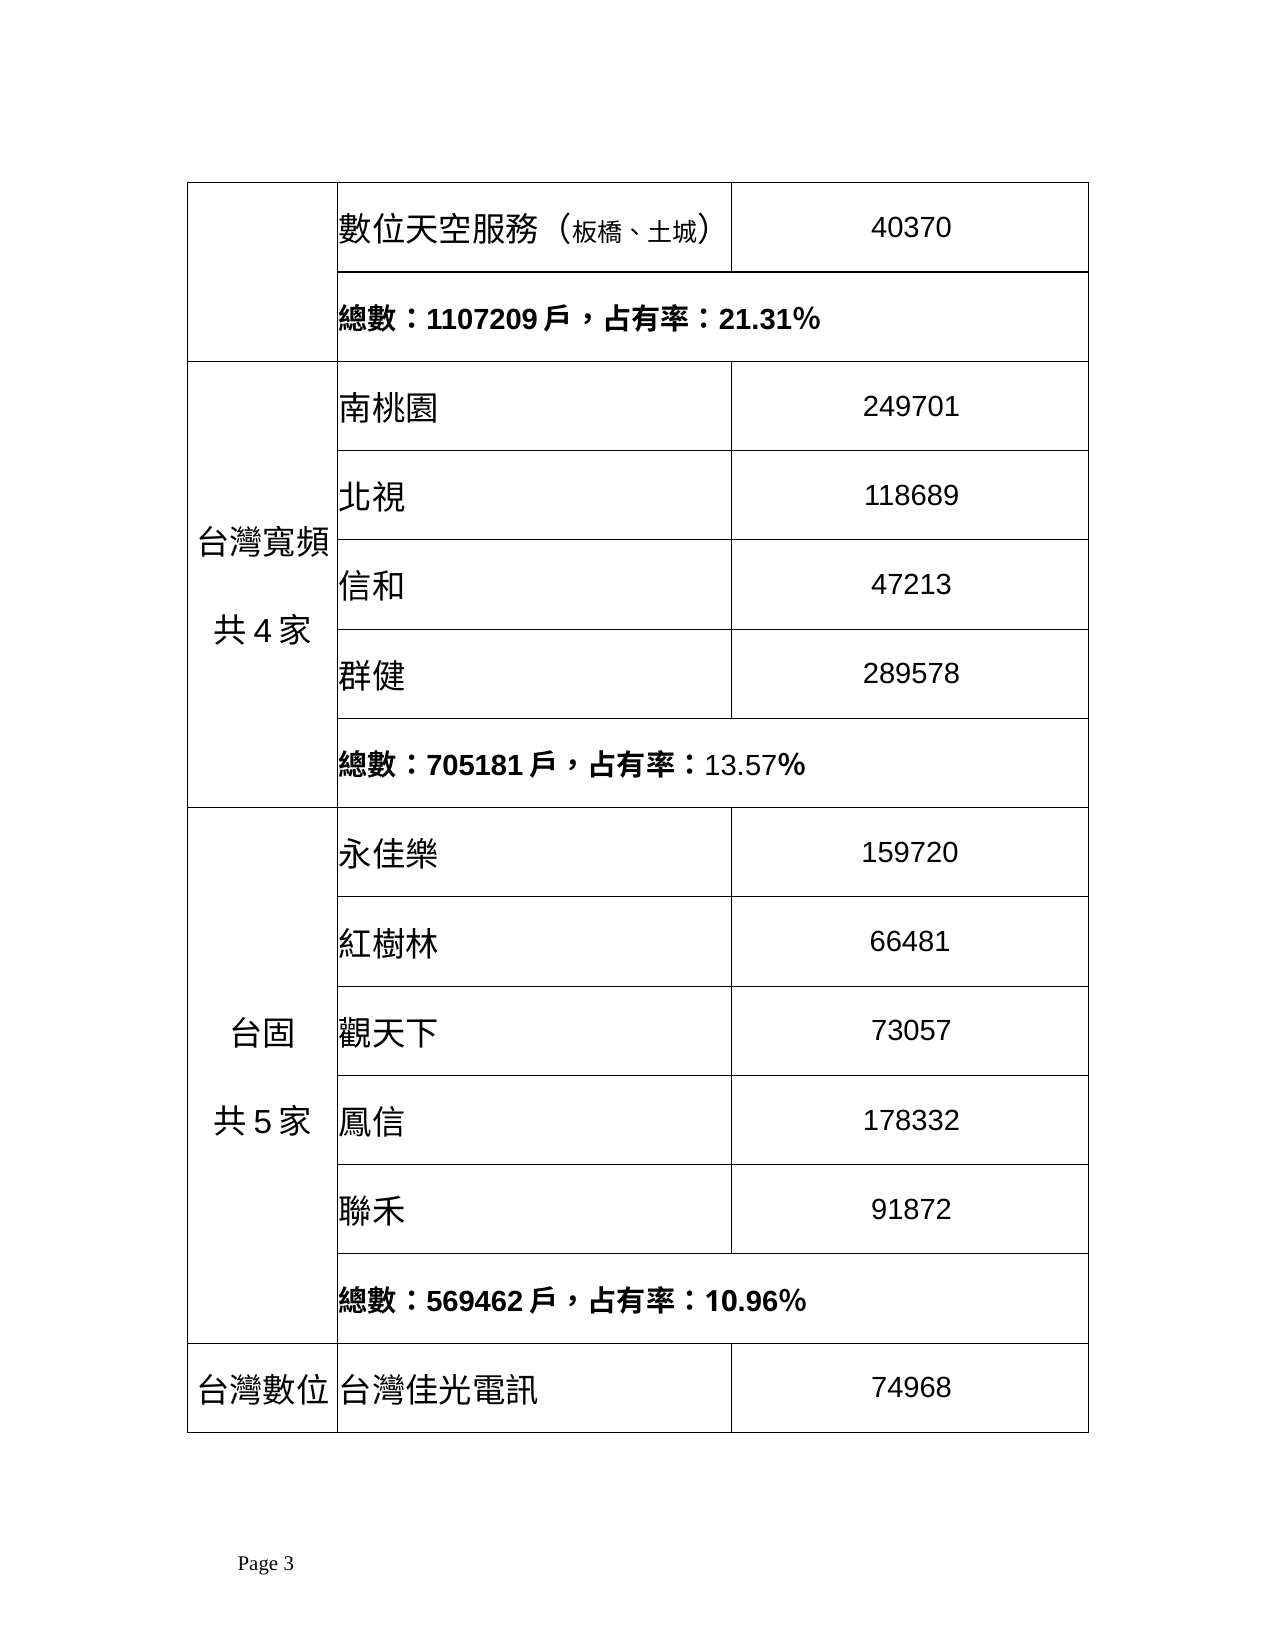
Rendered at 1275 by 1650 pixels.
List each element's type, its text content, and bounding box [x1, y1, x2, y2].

table_cell 249701 [732, 362, 1088, 450]
table_cell 觀天下 [338, 987, 731, 1075]
table_cell 鳳信 [338, 1076, 731, 1164]
table_cell 91872 [732, 1165, 1088, 1253]
table_cell 台固 共5家 [188, 808, 337, 1343]
table_cell 台灣數位 [188, 1344, 337, 1432]
table_cell 數位天空服務（板橋、土城） [338, 183, 731, 271]
table_cell 台灣佳光電訊 [338, 1344, 731, 1432]
table_cell [188, 183, 337, 361]
table_cell 118689 [732, 451, 1088, 539]
table_cell 66481 [732, 897, 1088, 986]
table_cell 178332 [732, 1076, 1088, 1164]
table_cell 73057 [732, 987, 1088, 1075]
table_cell 總數：569462戶，占有率：10.96％ [338, 1254, 1088, 1343]
table_cell 信和 [338, 540, 731, 628]
table_cell 159720 [732, 808, 1088, 896]
table_cell 紅樹林 [338, 897, 731, 986]
table_cell 47213 [732, 540, 1088, 628]
table_cell 群健 [338, 630, 731, 718]
table_cell 永佳樂 [338, 808, 731, 896]
table_cell 40370 [732, 183, 1088, 271]
table_cell 總數：705181戶，占有率：13.57％ [338, 719, 1088, 807]
table_cell 南桃園 [338, 362, 731, 450]
table_cell 台灣寬頻 共4家 [188, 362, 337, 807]
table_cell 74968 [732, 1344, 1088, 1432]
table_cell 289578 [732, 630, 1088, 718]
table_cell 北視 [338, 451, 731, 539]
table_cell 聯禾 [338, 1165, 731, 1253]
table_cell 總數：1107209戶，占有率：21.31％ [338, 273, 1088, 361]
